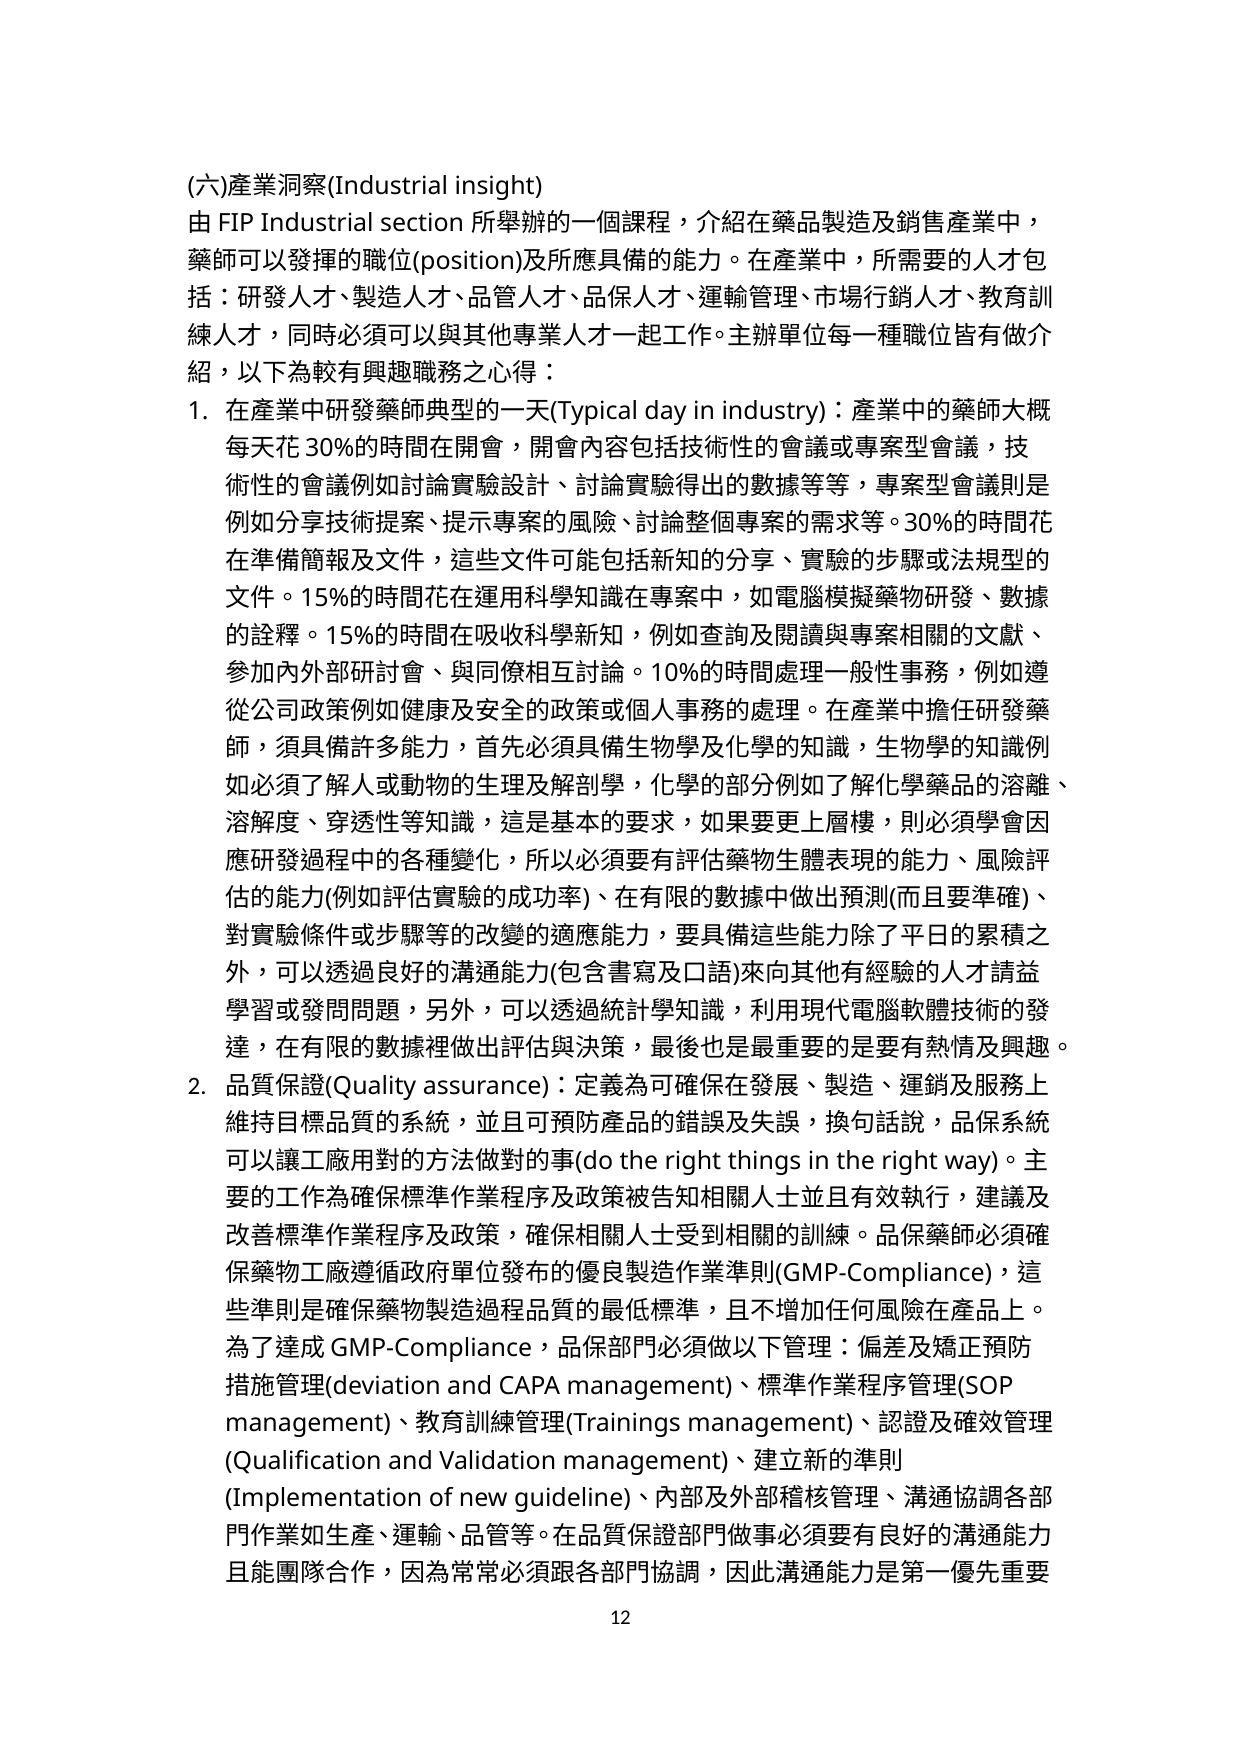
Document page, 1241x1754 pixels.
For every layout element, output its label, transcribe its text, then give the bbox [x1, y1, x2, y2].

list 在產業中研發藥師典型的一天(Typical day in industry)：產業中的藥師大概每天花30%的時間在開會，開會內容包括技術性的會議或專案型會議，技術性的會議例如討論實驗設計、討論實驗得出的數據等等，專案型會議則是例如分享技術提案、提示專案的風險、討論整個專案的需求等。30%的時間花在準備簡報及文件，這些文件可能包括新知的分享、實驗的步驟或法規型的文件。15%的時間花在運用科學知識在專案中，如電腦模擬藥物研發、數據的詮釋。15%的時間在吸收科學新知，例如查詢及閱讀與專案相關的文獻、參加內外部研討會、與同僚相互討論。10%的時間處理一般性事務，例如遵從公司政策例如健康及安全的政策或個人事務的處理。在產業中擔任研發藥師，須具備許多能力，首先必須具備生物學及化學的知識，生物學的知識例如必須了解人或動物的生理及解剖學，化學的部分例如了解化學藥品的溶離、溶解度、穿透性等知識，這是基本的要求，如果要更上層樓，則必須學會因應研發過程中的各種變化，所以必須要有評估藥物生體表現的能力、風險評估的能力(例如評估實驗的成功率)、在有限的數據中做出預測(而且要準確)、對實驗條件或步驟等的改變的適應能力，要具備這些能力除了平日的累積之外，可以透過良好的溝通能力(包含書寫及口語)來向其他有經驗的人才請益學習或發問問題，另外，可以透過統計學知識，利用現代電腦軟體技術的發達，在有限的數據裡做出評估與決策，最後也是最重要的是要有熱情及興趣。 [187, 389, 1053, 1064]
list 品質保證(Quality assurance)：定義為可確保在發展、製造、運銷及服務上維持目標品質的系統，並且可預防產品的錯誤及失誤，換句話說，品保系統可以讓工廠用對的方法做對的事(do the right things in the right way)。主要的工作為確保標準作業程序及政策被告知相關人士並且有效執行，建議及改善標準作業程序及政策，確保相關人士受到相關的訓練。品保藥師必須確保藥物工廠遵循政府單位發布的優良製造作業準則(GMP-Compliance)，這些準則是確保藥物製造過程品質的最低標準，且不增加任何風險在產品上。為了達成GMP-Compliance，品保部門必須做以下管理：偏差及矯正預防措施管理(deviation and CAPA management)、標準作業程序管理(SOP management)、教育訓練管理(Trainings management)、認證及確效管理(Qualification and Validation management)、建立新的準則(Implementation of new guideline)、內部及外部稽核管理、溝通協調各部門作業如生產、運輸、品管等。在品質保證部門做事必須要有良好的溝通能力，且能團隊合作，因為常常必須跟各部門協調，因此溝通能力是第一優先重要的，再來是要有彈性，意思是要能同時處理多項專案，良好的時間觀念及工作方法也是必要的，再來分析各種複雜情況的能力，對製藥產業的規範有興趣，願意做決定及負責。 [187, 1064, 1053, 1589]
text (六)產業洞察(Industrial insight) [187, 164, 1053, 202]
text 由FIP Industrial section 所舉辦的一個課程，介紹在藥品製造及銷售產業中，藥師可以發揮的職位(position)及所應具備的能力。在產業中，所需要的人才包括：研發人才、製造人才、品管人才、品保人才、運輸管理、市場行銷人才、教育訓練人才，同時必須可以與其他專業人才一起工作。主辦單位每一種職位皆有做介紹，以下為較有興趣職務之心得： [187, 202, 1053, 389]
